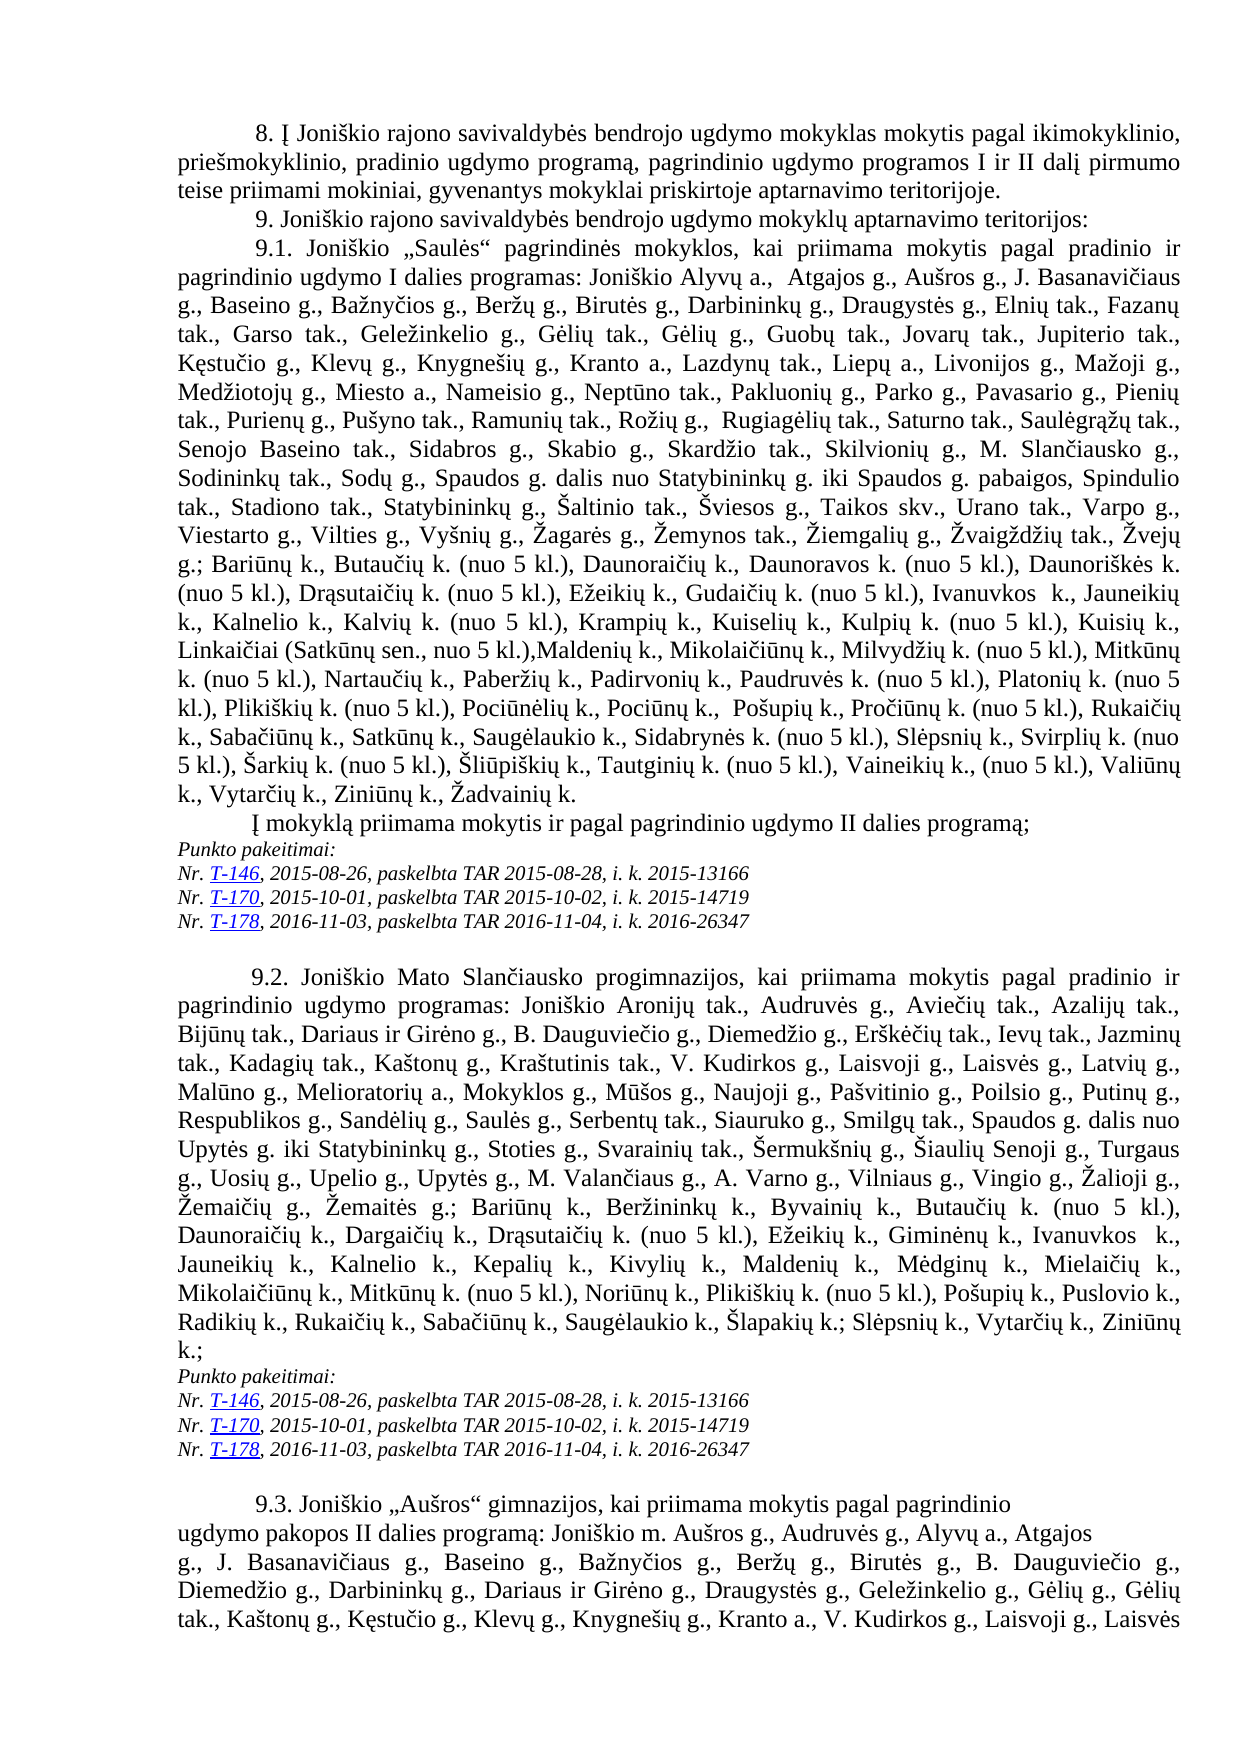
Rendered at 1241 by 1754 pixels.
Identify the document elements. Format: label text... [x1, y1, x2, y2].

text 9.1. Joniškio „Saulės“ pagrindinės mokyklos, kai priimama mokytis pagal pradinio ir pagrindinio ugdymo I dalies programas: Joniškio Alyvų a., Atgajos g., Aušros g., J. Basanavičiaus g., Baseino g., Bažnyčios g., Beržų g., Birutės g., Darbininkų g., Draugystės g., Elnių tak., Fazanų tak., Garso tak., Geležinkelio g., Gėlių tak., Gėlių g., Guobų tak., Jovarų tak., Jupiterio tak., Kęstučio g., Klevų g., Knygnešių g., Kranto a., Lazdynų tak., Liepų a., Livonijos g., Mažoji g., Medžiotojų g., Miesto a., Nameisio g., Neptūno tak., Pakluonių g., Parko g., Pavasario g., Pienių tak., Purienų g., Pušyno tak., Ramunių tak., Rožių g., Rugiagėlių tak., Saturno tak., Saulėgrąžų tak., Senojo Baseino tak., Sidabros g., Skabio g., Skardžio tak., Skilvionių g., M. Slančiausko g., Sodininkų tak., Sodų g., Spaudos g. dalis nuo Statybininkų g. iki Spaudos g. pabaigos, Spindulio tak., Stadiono tak., Statybininkų g., Šaltinio tak., Šviesos g., Taikos skv., Urano tak., Varpo g., Viestarto g., Vilties g., Vyšnių g., Žagarės g., Žemynos tak., Žiemgalių g., Žvaigždžių tak., Žvejų g.; Bariūnų k., Butaučių k. (nuo 5 kl.), Daunoraičių k., Daunoravos k. (nuo 5 kl.), Daunoriškės k. (nuo 5 kl.), Drąsutaičių k. (nuo 5 kl.), Ežeikių k., Gudaičių k. (nuo 5 kl.), Ivanuvkos k., Jauneikių k., Kalnelio k., Kalvių k. (nuo 5 kl.), Krampių k., Kuiselių k., Kulpių k. (nuo 5 kl.), Kuisių k., Linkaičiai (Satkūnų sen., nuo 5 kl.),Maldenių k., Mikolaičiūnų k., Milvydžių k. (nuo 5 kl.), Mitkūnų k. (nuo 5 kl.), Nartaučių k., Paberžių k., Padirvonių k., Paudruvės k. (nuo 5 kl.), Platonių k. (nuo 5 kl.), Plikiškių k. (nuo 5 kl.), Pociūnėlių k., Pociūnų k., Pošupių k., Pročiūnų k. (nuo 5 kl.), Rukaičių k., Sabačiūnų k., Satkūnų k., Saugėlaukio k., Sidabrynės k. (nuo 5 kl.), Slėpsnių k., Svirplių k. (nuo 5 kl.), Šarkių k. (nuo 5 kl.), Šliūpiškių k., Tautginių k. (nuo 5 kl.), Vaineikių k., (nuo 5 kl.), Valiūnų k., Vytarčių k., Ziniūnų k., Žadvainių k. [177, 233, 1181, 808]
text Punkto pakeitimai: [177, 1364, 1181, 1388]
text g., J. Basanavičiaus g., Baseino g., Bažnyčios g., Beržų g., Birutės g., B. Dauguviečio g., Diemedžio g., Darbininkų g., Dariaus ir Girėno g., Draugystės g., Geležinkelio g., Gėlių g., Gėlių tak., Kaštonų g., Kęstučio g., Klevų g., Knygnešių g., Kranto a., V. Kudirkos g., Laisvoji g., Laisvės [177, 1547, 1181, 1633]
text Nr. T-178, 2016-11-03, paskelbta TAR 2016-11-04, i. k. 2016-26347 [177, 909, 1181, 933]
text 9.2. Joniškio Mato Slančiausko progimnazijos, kai priimama mokytis pagal pradinio ir pagrindinio ugdymo programas: Joniškio Aronijų tak., Audruvės g., Aviečių tak., Azalijų tak., Bijūnų tak., Dariaus ir Girėno g., B. Dauguviečio g., Diemedžio g., Erškėčių tak., Ievų tak., Jazminų tak., Kadagių tak., Kaštonų g., Kraštutinis tak., V. Kudirkos g., Laisvoji g., Laisvės g., Latvių g., Malūno g., Melioratorių a., Mokyklos g., Mūšos g., Naujoji g., Pašvitinio g., Poilsio g., Putinų g., Respublikos g., Sandėlių g., Saulės g., Serbentų tak., Siauruko g., Smilgų tak., Spaudos g. dalis nuo Upytės g. iki Statybininkų g., Stoties g., Svarainių tak., Šermukšnių g., Šiaulių Senoji g., Turgaus g., Uosių g., Upelio g., Upytės g., M. Valančiaus g., A. Varno g., Vilniaus g., Vingio g., Žalioji g., Žemaičių g., Žemaitės g.; Bariūnų k., Beržininkų k., Byvainių k., Butaučių k. (nuo 5 kl.), Daunoraičių k., Dargaičių k., Drąsutaičių k. (nuo 5 kl.), Ežeikių k., Giminėnų k., Ivanuvkos k., Jauneikių k., Kalnelio k., Kepalių k., Kivylių k., Maldenių k., Mėdginų k., Mielaičių k., Mikolaičiūnų k., Mitkūnų k. (nuo 5 kl.), Noriūnų k., Plikiškių k. (nuo 5 kl.), Pošupių k., Puslovio k., Radikių k., Rukaičių k., Sabačiūnų k., Saugėlaukio k., Šlapakių k.; Slėpsnių k., Vytarčių k., Ziniūnų k.; [177, 962, 1181, 1364]
text Nr. T-170, 2015-10-01, paskelbta TAR 2015-10-02, i. k. 2015-14719 [177, 1412, 1181, 1437]
text Nr. T-178, 2016-11-03, paskelbta TAR 2016-11-04, i. k. 2016-26347 [177, 1437, 1181, 1461]
text Į mokyklą priimama mokytis ir pagal pagrindinio ugdymo II dalies programą; [177, 808, 1181, 837]
text 9.3. Joniškio „Aušros“ gimnazijos, kai priimama mokytis pagal pagrindinio [177, 1489, 1181, 1518]
text 9. Joniškio rajono savivaldybės bendrojo ugdymo mokyklų aptarnavimo teritorijos: [177, 204, 1181, 233]
text ugdymo pakopos II dalies programą: Joniškio m. Aušros g., Audruvės g., Alyvų a., Atgajos [177, 1518, 1181, 1547]
text Nr. T-146, 2015-08-26, paskelbta TAR 2015-08-28, i. k. 2015-13166 [177, 1388, 1181, 1412]
text 8. Į Joniškio rajono savivaldybės bendrojo ugdymo mokyklas mokytis pagal ikimokyklinio, priešmokyklinio, pradinio ugdymo programą, pagrindinio ugdymo programos I ir II dalį pirmumo teise priimami mokiniai, gyvenantys mokyklai priskirtoje aptarnavimo teritorijoje. [177, 118, 1181, 204]
text Nr. T-170, 2015-10-01, paskelbta TAR 2015-10-02, i. k. 2015-14719 [177, 885, 1181, 909]
text Nr. T-146, 2015-08-26, paskelbta TAR 2015-08-28, i. k. 2015-13166 [177, 861, 1181, 885]
text Punkto pakeitimai: [177, 837, 1181, 861]
